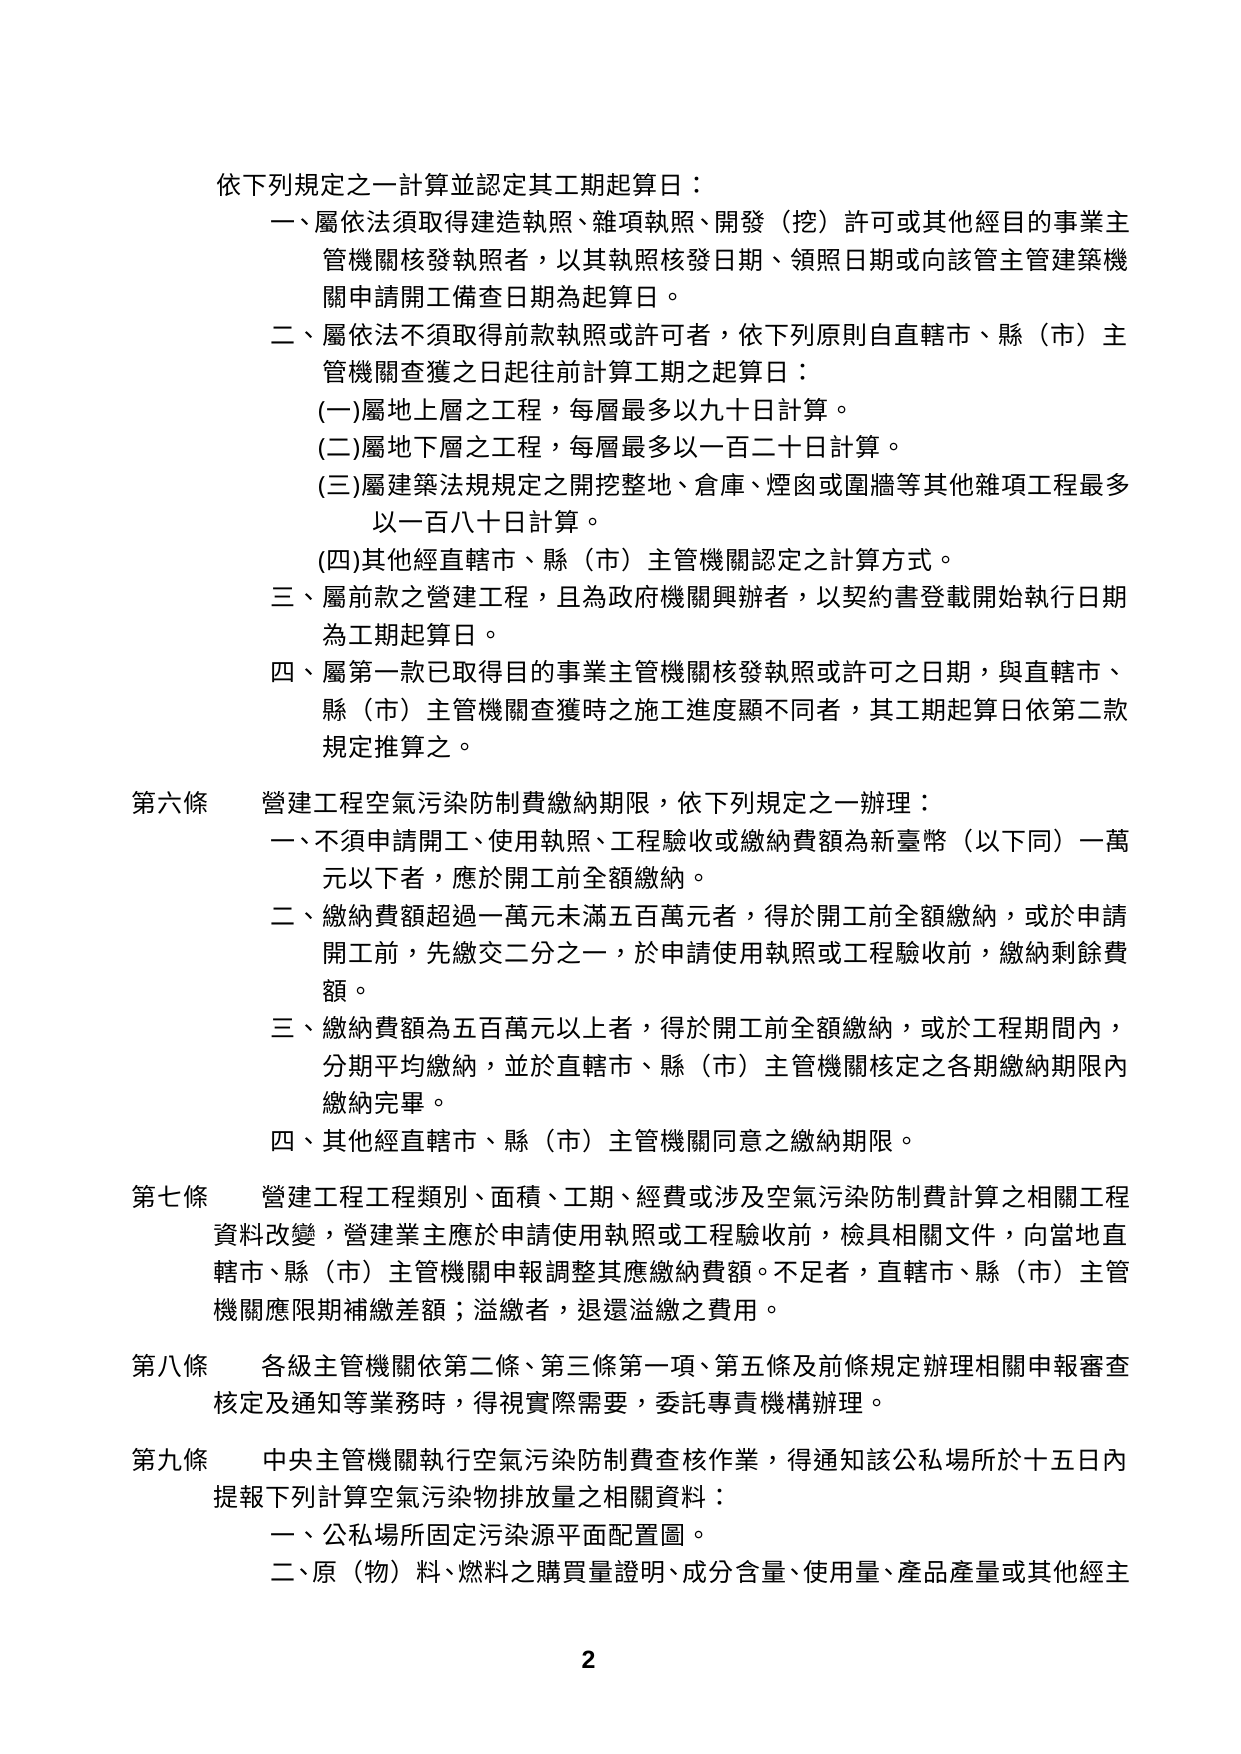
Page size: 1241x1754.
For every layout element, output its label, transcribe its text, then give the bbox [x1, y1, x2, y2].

text 第八條 各級主管機關依第二條、第三條第一項、第五條及前條規定辦理相關申報審查、核定及通知等業務時，得視實際需要，委託專責機構辦理。 [131, 1346, 1130, 1421]
text (四)其他經直轄市、縣（市）主管機關認定之計算方式。 [318, 539, 1130, 577]
text 二、屬依法不須取得前款執照或許可者，依下列原則自直轄市、縣（市）主管機關查獲之日起往前計算工期之起算日： [270, 314, 1130, 389]
text 一、公私場所固定污染源平面配置圖。 [270, 1514, 1130, 1552]
text 依下列規定之一計算並認定其工期起算日： [216, 164, 1130, 202]
text 一、屬依法須取得建造執照、雜項執照、開發（挖）許可或其他經目的事業主管機關核發執照者，以其執照核發日期、領照日期或向該管主管建築機關申請開工備查日期為起算日。 [270, 202, 1130, 314]
text 二、原（物）料、燃料之購買量證明、成分含量、使用量、產品產量或其他經主 [270, 1552, 1130, 1589]
text 第六條 營建工程空氣污染防制費繳納期限，依下列規定之一辦理： [131, 783, 1130, 821]
text 第九條 中央主管機關執行空氣污染防制費查核作業，得通知該公私場所於十五日內提報下列計算空氣污染物排放量之相關資料： [131, 1439, 1130, 1514]
text (二)屬地下層之工程，每層最多以一百二十日計算。 [318, 427, 1130, 464]
text 第七條 營建工程工程類別、面積、工期、經費或涉及空氣污染防制費計算之相關工程資料改變，營建業主應於申請使用執照或工程驗收前，檢具相關文件，向當地直轄市、縣（市）主管機關申報調整其應繳納費額。不足者，直轄市、縣（市）主管機關應限期補繳差額；溢繳者，退還溢繳之費用。 [131, 1177, 1130, 1327]
text 二、繳納費額超過一萬元未滿五百萬元者，得於開工前全額繳納，或於申請開工前，先繳交二分之一，於申請使用執照或工程驗收前，繳納剩餘費額。 [270, 896, 1130, 1008]
text 三、屬前款之營建工程，且為政府機關興辦者，以契約書登載開始執行日期為工期起算日。 [270, 577, 1130, 652]
text 四、屬第一款已取得目的事業主管機關核發執照或許可之日期，與直轄市、縣（市）主管機關查獲時之施工進度顯不同者，其工期起算日依第二款規定推算之。 [270, 652, 1130, 764]
text (一)屬地上層之工程，每層最多以九十日計算。 [318, 389, 1130, 427]
text 一、不須申請開工、使用執照、工程驗收或繳納費額為新臺幣（以下同）一萬元以下者，應於開工前全額繳納。 [270, 821, 1130, 896]
text 三、繳納費額為五百萬元以上者，得於開工前全額繳納，或於工程期間內，分期平均繳納，並於直轄市、縣（市）主管機關核定之各期繳納期限內繳納完畢。 [270, 1008, 1130, 1121]
text 四、其他經直轄市、縣（市）主管機關同意之繳納期限。 [270, 1121, 1130, 1158]
text (三)屬建築法規規定之開挖整地、倉庫、煙囪或圍牆等其他雜項工程最多以一百八十日計算。 [318, 464, 1130, 539]
